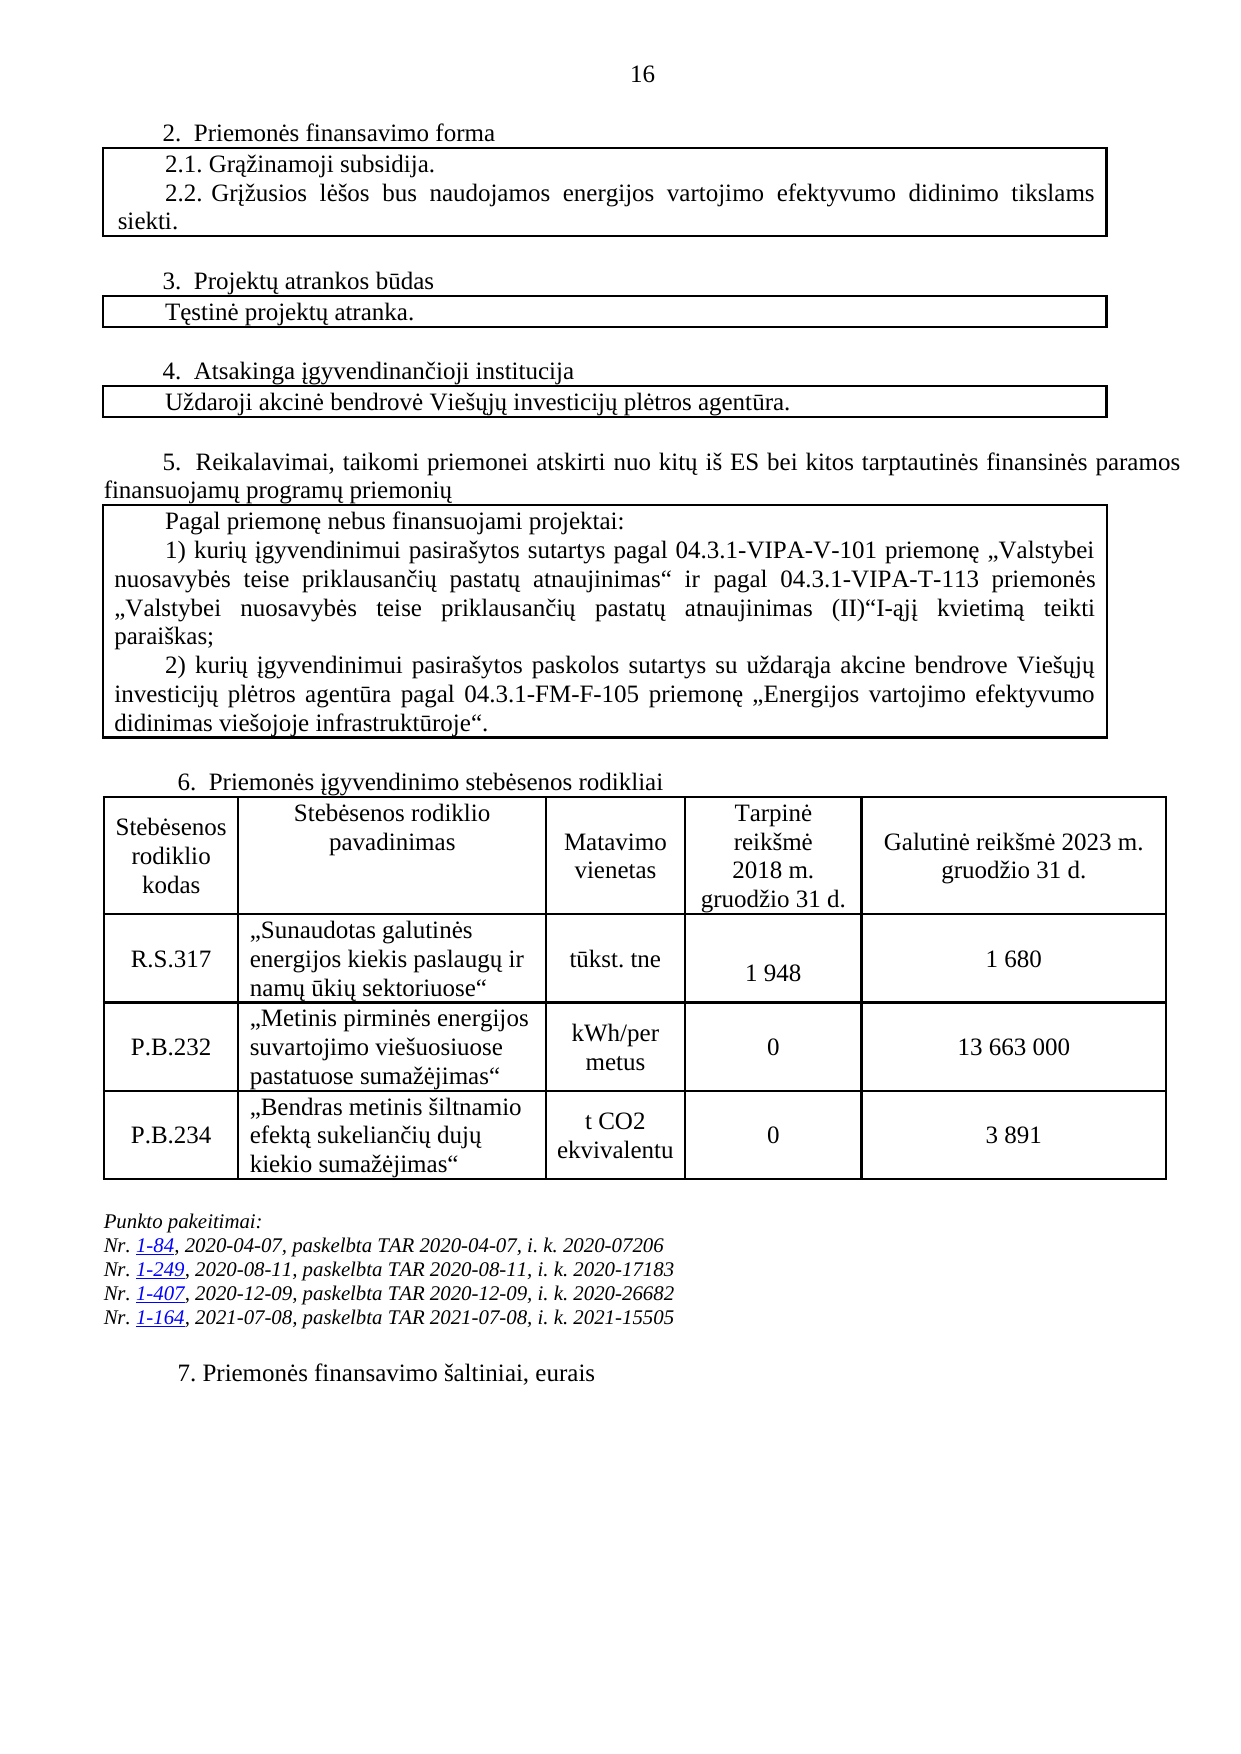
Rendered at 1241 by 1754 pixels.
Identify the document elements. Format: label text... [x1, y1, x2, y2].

table_cell P.B.232 [105, 1004, 237, 1090]
table_cell 0 [686, 1092, 860, 1178]
table_cell 3 891 [863, 1092, 1165, 1178]
text Nr. 1-164, 2021-07-08, paskelbta TAR 2021-07-08, i. k. 2021-15505 [103, 1305, 1181, 1329]
table_cell t CO2 ekvivalentu [547, 1092, 684, 1178]
table_cell „Metinis pirminės energijos suvartojimo viešuosiuose pastatuose sumažėjimas“ [239, 1004, 545, 1090]
table_header Stebėsenos rodiklio pavadinimas [239, 798, 545, 913]
text 3. Projektų atrankos būdas [103, 266, 1181, 295]
table_cell 1 680 [863, 915, 1165, 1001]
text 7. Priemonės finansavimo šaltiniai, eurais [162, 1358, 1152, 1387]
text Punkto pakeitimai: [103, 1209, 1181, 1233]
text Nr. 1-249, 2020-08-11, paskelbta TAR 2020-08-11, i. k. 2020-17183 [103, 1257, 1181, 1281]
table_cell „Bendras metinis šiltnamio efektą sukeliančių dujų kiekio sumažėjimas“ [239, 1092, 545, 1178]
table_cell P.B.234 [105, 1092, 237, 1178]
table_cell 2.2. Grįžusios lėšos bus naudojamos energijos vartojimo efektyvumo didinimo tikslams siekti. [104, 178, 1105, 235]
text 2. Priemonės finansavimo forma [103, 118, 1181, 147]
table_header Matavimo vienetas [547, 798, 684, 913]
table_header Tarpinė reikšmė 2018 m. gruodžio 31 d. [686, 798, 860, 913]
table_cell 13 663 000 [863, 1004, 1165, 1090]
table_header Stebėsenos rodiklio kodas [105, 798, 237, 913]
table_cell „Sunaudotas galutinės energijos kiekis paslaugų ir namų ūkių sektoriuose“ [239, 915, 545, 1001]
table_cell tūkst. tne [547, 915, 684, 1001]
text Nr. 1-84, 2020-04-07, paskelbta TAR 2020-04-07, i. k. 2020-07206 [103, 1233, 1181, 1257]
text 5. Reikalavimai, taikomi priemonei atskirti nuo kitų iš ES bei kitos tarptautinės finansinės paramos finansuojamų programų priemonių [103, 447, 1181, 504]
text 6. Priemonės įgyvendinimo stebėsenos rodikliai [103, 767, 1181, 796]
table_header 2.1. Grąžinamoji subsidija. [104, 149, 1105, 178]
table_header Tęstinė projektų atranka. [104, 297, 1105, 326]
table_header Uždaroji akcinė bendrovė Viešųjų investicijų plėtros agentūra. [104, 387, 1105, 416]
text Nr. 1-407, 2020-12-09, paskelbta TAR 2020-12-09, i. k. 2020-26682 [103, 1281, 1181, 1305]
table_cell 0 [686, 1004, 860, 1090]
table_header Pagal priemonę nebus finansuojami projektai: 1) kurių įgyvendinimui pasirašytos sutartys pagal 04.3.1-VIPA-V-101 priemonę „Valstybei nuosavybės teise priklausančių pastatų atnaujinimas“ ir pagal 04.3.1-VIPA-T-113 priemonės „Valstybei nuosavybės teise priklausančių pastatų atnaujinimas (II)“I-ąjį kvietimą teikti paraiškas; 2) kurių įgyvendinimui pasirašytos paskolos sutartys su uždarąja akcine bendrove Viešųjų investicijų plėtros agentūra pagal 04.3.1-FM-F-105 priemonę „Energijos vartojimo efektyvumo didinimas viešojoje infrastruktūroje“. [104, 506, 1106, 736]
table_cell R.S.317 [105, 915, 237, 1001]
table_cell 1 948 [686, 915, 860, 1001]
text 4. Atsakinga įgyvendinančioji institucija [103, 356, 1181, 385]
table_cell kWh/per metus [547, 1004, 684, 1090]
table_header Galutinė reikšmė 2023 m. gruodžio 31 d. [863, 798, 1165, 913]
